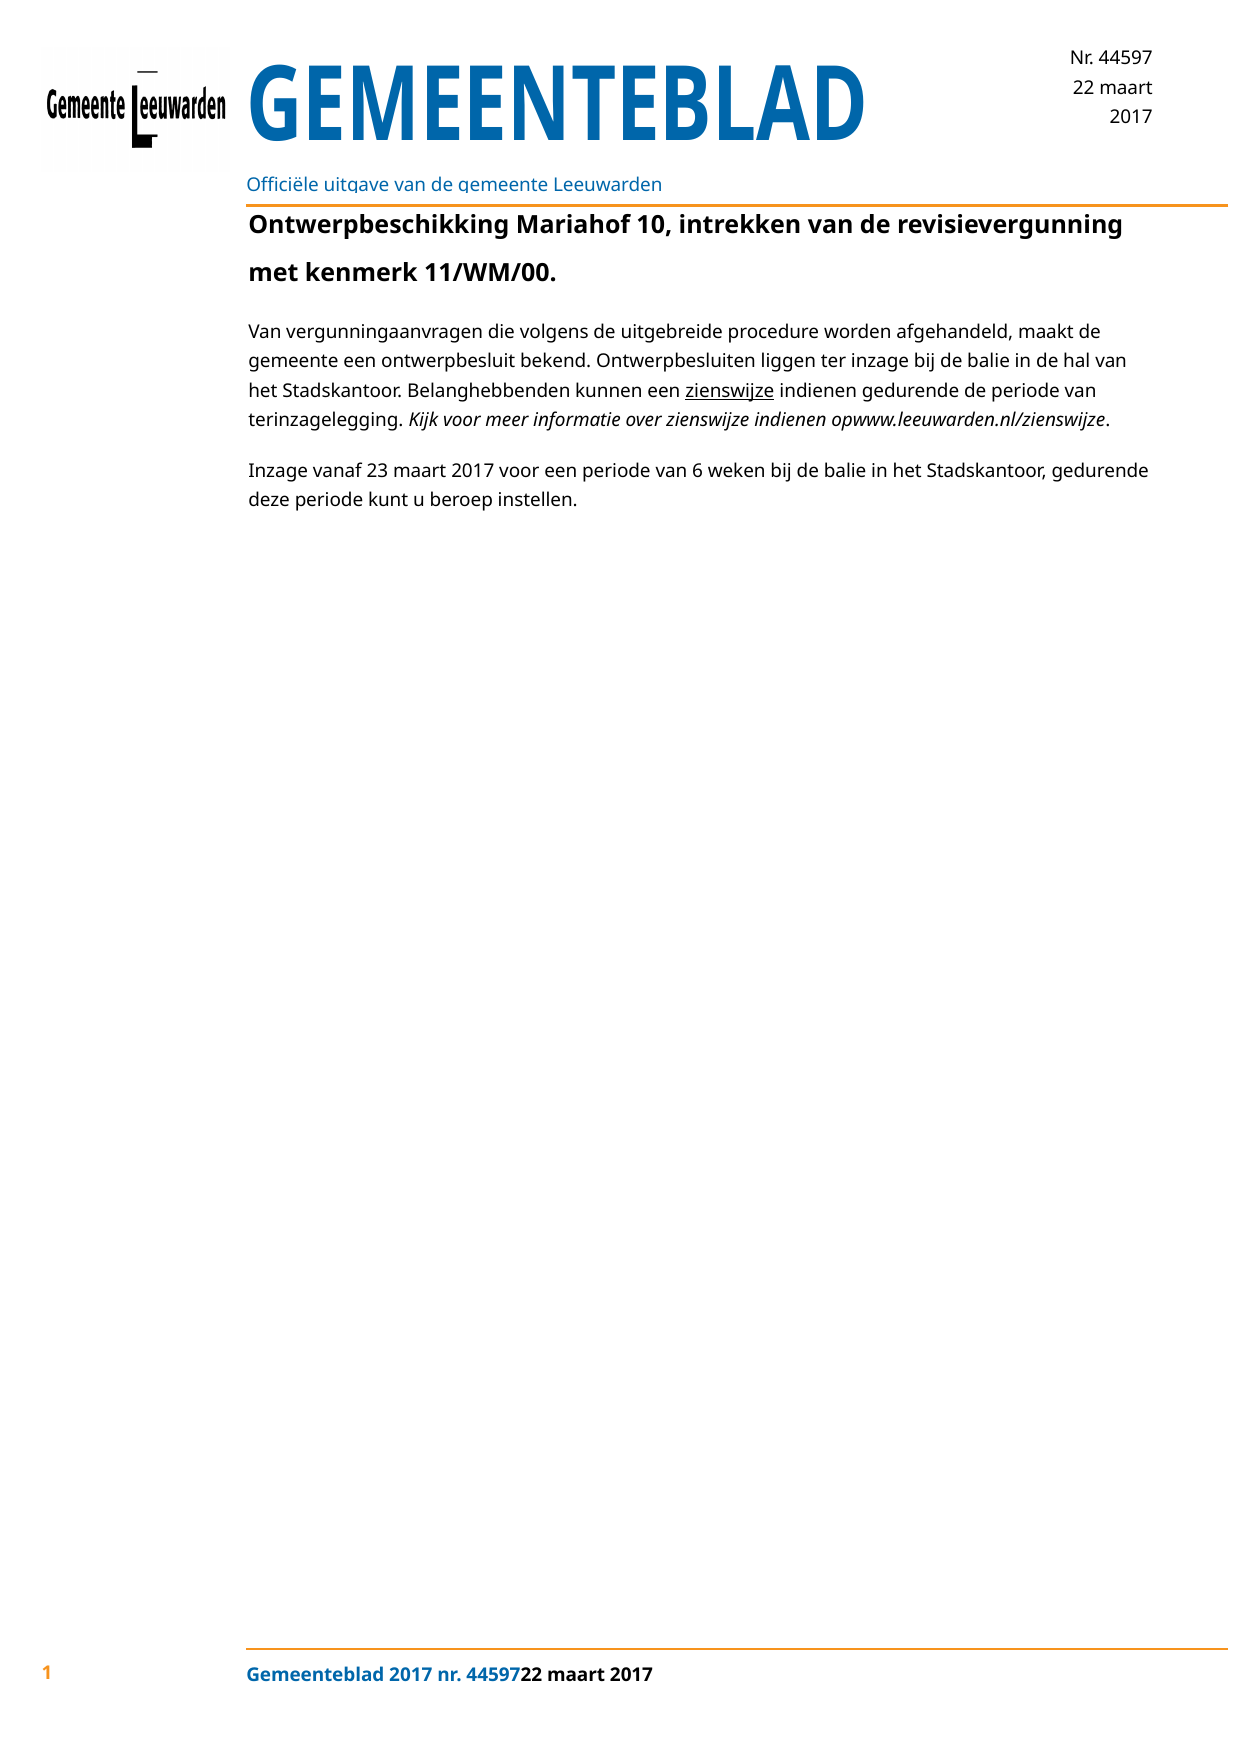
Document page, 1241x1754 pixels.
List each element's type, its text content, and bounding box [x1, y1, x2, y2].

text Ontwerpbeschikking Mariahof 10, intrekken van de revisievergunning met kenmerk 11/WM/00. [248, 207, 1152, 288]
text Inzage vanaf 23 maart 2017 voor een periode van 6 weken bij de balie in het Stadskantoor, gedurende deze periode kunt u beroep instellen. [248, 457, 1152, 512]
picture [41, 47, 231, 172]
text Van vergunningaanvragen die volgens de uitgebreide procedure worden afgehandeld, maakt de gemeente een ontwerpbesluit bekend. Ontwerpbesluiten liggen ter inzage bij de balie in de hal van het Stadskantoor. Belanghebbenden kunnen een zienswijze indienen gedurende de periode van terinzagelegging. Kijk voor meer informatie over zienswijze indienen opwww.leeuwarden.nl/zienswijze. [248, 318, 1152, 432]
